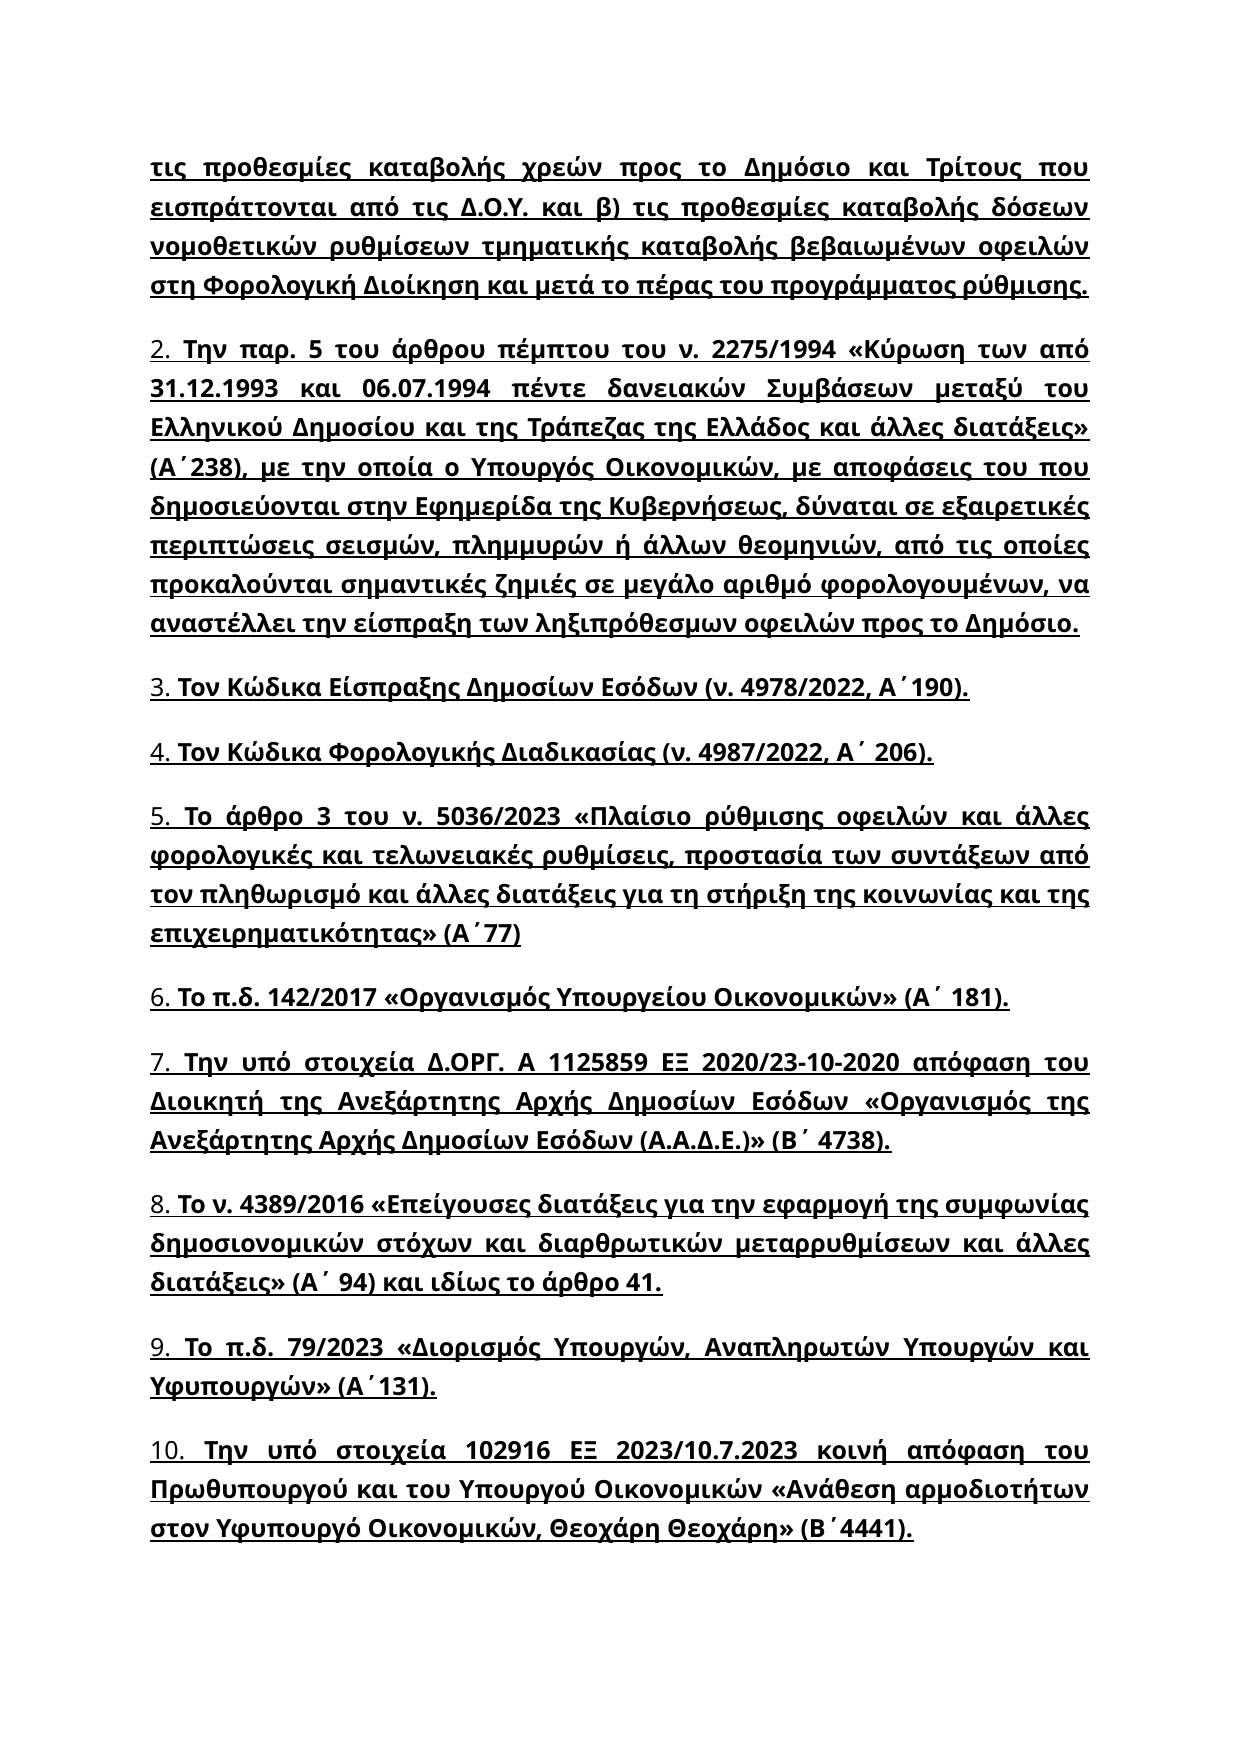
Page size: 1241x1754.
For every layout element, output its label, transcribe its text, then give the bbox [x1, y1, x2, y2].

text 9. Το π.δ. 79/2023 «Διορισμός Υπουργών, Αναπληρωτών Υπουργών και [150, 1329, 1090, 1358]
text τις προθεσμίες καταβολής χρεών προς το Δημόσιο και Τρίτους που [150, 150, 1090, 179]
text 10. Την υπό στοιχεία 102916 ΕΞ 2023/10.7.2023 κοινή απόφαση του [150, 1432, 1090, 1461]
text προκαλούνται σημαντικές ζημιές σε μεγάλο αριθμό φορολογουμένων, να [150, 558, 1090, 596]
text 8. Το ν. 4389/2016 «Επείγουσες διατάξεις για την εφαρμογή της συμφωνίας δημοσιονομικών στόχων και διαρθρωτικών μεταρρυθμίσεων και άλλες [150, 1187, 1090, 1255]
text Ελληνικού Δημοσίου και της Τράπεζας της Ελλάδος και άλλες διατάξεις» [150, 402, 1090, 439]
text Υφυπουργών» (Α΄131). [150, 1360, 1090, 1402]
text Πρωθυπουργού και του Υπουργού Οικονομικών «Ανάθεση αρμοδιοτήτων [150, 1463, 1090, 1501]
text αναστέλλει την είσπραξη των ληξιπρόθεσμων οφειλών προς το Δημόσιο. [150, 597, 1090, 640]
text τον πληθωρισμό και άλλες διατάξεις για τη στήριξη της κοινωνίας και της [150, 868, 1090, 906]
text δημοσιεύονται στην Εφημερίδα της Κυβερνήσεως, δύναται σε εξαιρετικές [150, 480, 1090, 517]
text 6. Το π.δ. 142/2017 «Οργανισμός Υπουργείου Οικονομικών» (Α΄ 181). [150, 980, 1090, 1014]
text νομοθετικών ρυθμίσεων τμηματικής καταβολής βεβαιωμένων οφειλών [150, 220, 1090, 257]
text (Α΄238), με την οποία ο Υπουργός Οικονομικών, με αποφάσεις του που [150, 441, 1090, 478]
text διατάξεις» (Α΄ 94) και ιδίως το άρθρο 41. [150, 1257, 1090, 1299]
text στον Υφυπουργό Οικονομικών, Θεοχάρη Θεοχάρη» (Β΄4441). [150, 1502, 1090, 1545]
text περιπτώσεις σεισμών, πλημμυρών ή άλλων θεομηνιών, από τις οποίες [150, 519, 1090, 556]
text Ανεξάρτητης Αρχής Δημοσίων Εσόδων (Α.Α.Δ.Ε.)» (Β΄ 4738). [150, 1114, 1090, 1157]
text εισπράττονται από τις Δ.Ο.Υ. και β) τις προθεσμίες καταβολής δόσεων [150, 181, 1090, 218]
text 5. Το άρθρο 3 του ν. 5036/2023 «Πλαίσιο ρύθμισης οφειλών και άλλες [150, 798, 1090, 827]
text επιχειρηματικότητας» (Α΄77) [150, 907, 1090, 950]
text 7. Την υπό στοιχεία Δ.ΟΡΓ. Α 1125859 ΕΞ 2020/23-10-2020 απόφαση του [150, 1044, 1090, 1073]
text 3. Τον Κώδικα Είσπραξης Δημοσίων Εσόδων (ν. 4978/2022, Α΄190). [150, 670, 1090, 704]
text 31.12.1993 και 06.07.1994 πέντε δανειακών Συμβάσεων μεταξύ του [150, 362, 1090, 400]
text στη Φορολογική Διοίκηση και μετά το πέρας του προγράμματος ρύθμισης. [150, 259, 1090, 302]
text 2. Την παρ. 5 του άρθρου πέμπτου του ν. 2275/1994 «Κύρωση των από [150, 332, 1090, 361]
text φορολογικές και τελωνειακές ρυθμίσεις, προστασία των συντάξεων από [150, 829, 1090, 866]
text 4. Τον Κώδικα Φορολογικής Διαδικασίας (ν. 4987/2022, Α΄ 206). [150, 734, 1090, 768]
text Διοικητή της Ανεξάρτητης Αρχής Δημοσίων Εσόδων «Οργανισμός της [150, 1075, 1090, 1112]
